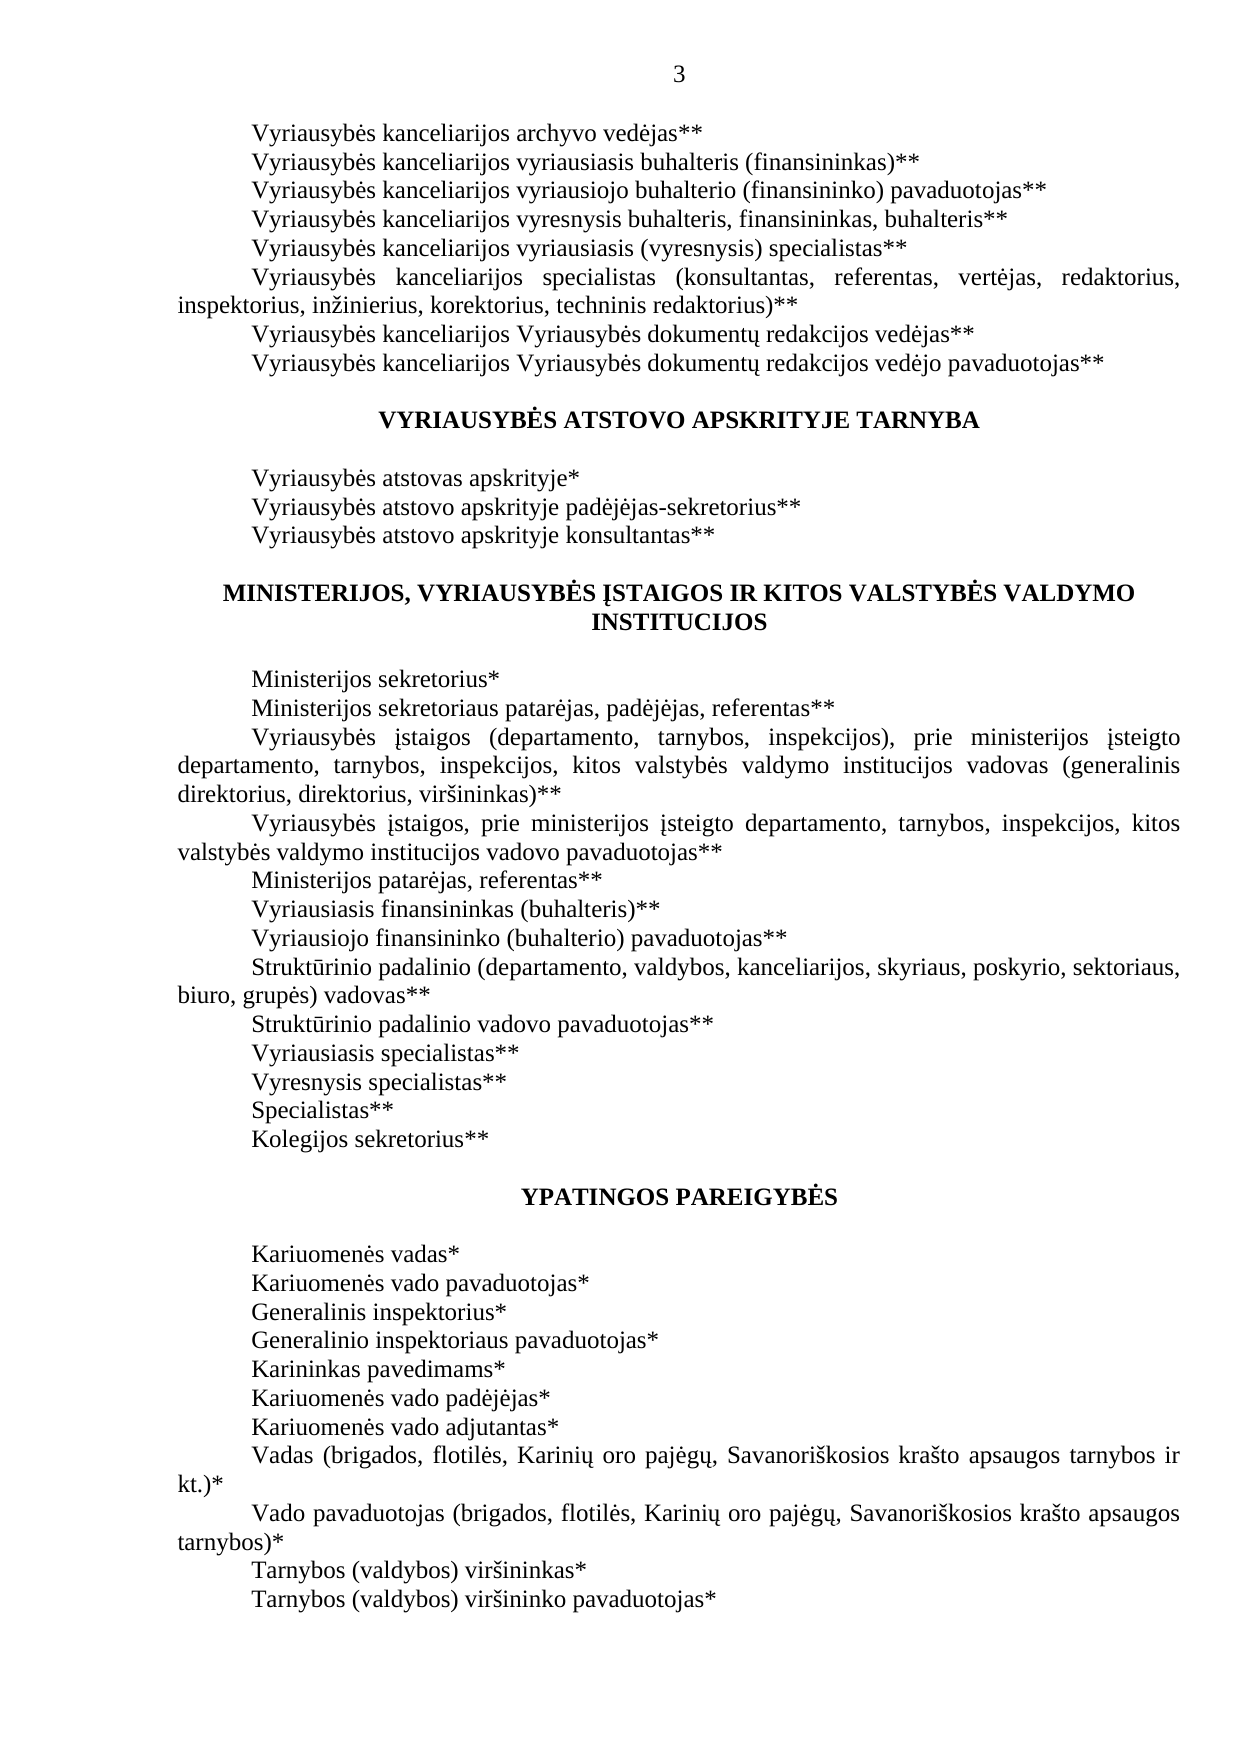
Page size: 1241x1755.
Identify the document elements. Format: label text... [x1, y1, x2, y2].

text Vyriausiasis specialistas** [177, 1038, 1181, 1067]
text Kariuomenės vado adjutantas* [177, 1412, 1181, 1441]
text Kariuomenės vadas* [177, 1239, 1181, 1268]
text Specialistas** [177, 1096, 1181, 1124]
text Ministerijos sekretorius* [177, 664, 1181, 693]
text Kariuomenės vado padėjėjas* [177, 1383, 1181, 1412]
text YPATINGOS PAREIGYBĖS [177, 1182, 1181, 1211]
text Ministerijos sekretoriaus patarėjas, padėjėjas, referentas** [177, 693, 1181, 722]
text Karininkas pavedimams* [177, 1354, 1181, 1383]
text Kolegijos sekretorius** [177, 1124, 1181, 1153]
text Tarnybos (valdybos) viršininko pavaduotojas* [177, 1584, 1181, 1613]
text Vyriausybės atstovas apskrityje* [177, 463, 1181, 492]
text Vyriausybės įstaigos, prie ministerijos įsteigto departamento, tarnybos, inspekcijos, kitos valstybės valdymo institucijos vadovo pavaduotojas** [177, 808, 1181, 866]
text Vyriausybės kanceliarijos vyriausiasis (vyresnysis) specialistas** [177, 233, 1181, 262]
text VYRIAUSYBĖS ATSTOVO APSKRITYJE TARNYBA [177, 406, 1181, 434]
text MINISTERIJOS, VYRIAUSYBĖS ĮSTAIGOS IR KITOS VALSTYBĖS VALDYMO INSTITUCIJOS [177, 578, 1181, 636]
text Vyresnysis specialistas** [177, 1067, 1181, 1096]
text Vyriausybės kanceliarijos vyriausiasis buhalteris (finansininkas)** [177, 147, 1181, 176]
text Vado pavaduotojas (brigados, flotilės, Karinių oro pajėgų, Savanoriškosios krašto apsaugos tarnybos)* [177, 1498, 1181, 1556]
text Vyriausybės kanceliarijos vyresnysis buhalteris, finansininkas, buhalteris** [177, 204, 1181, 233]
text Vyriausybės kanceliarijos Vyriausybės dokumentų redakcijos vedėjo pavaduotojas** [177, 348, 1181, 377]
text Vyriausybės kanceliarijos vyriausiojo buhalterio (finansininko) pavaduotojas** [177, 176, 1181, 204]
text Struktūrinio padalinio vadovo pavaduotojas** [177, 1009, 1181, 1038]
text Vyriausybės atstovo apskrityje padėjėjas-sekretorius** [177, 492, 1181, 521]
text Vyriausiasis finansininkas (buhalteris)** [177, 894, 1181, 923]
text Tarnybos (valdybos) viršininkas* [177, 1556, 1181, 1584]
text Generalinio inspektoriaus pavaduotojas* [177, 1326, 1181, 1354]
text Vyriausybės atstovo apskrityje konsultantas** [177, 521, 1181, 549]
text Vyriausybės kanceliarijos Vyriausybės dokumentų redakcijos vedėjas** [177, 319, 1181, 348]
text Struktūrinio padalinio (departamento, valdybos, kanceliarijos, skyriaus, poskyrio, sektoriaus, biuro, grupės) vadovas** [177, 952, 1181, 1009]
text Vyriausybės kanceliarijos specialistas (konsultantas, referentas, vertėjas, redaktorius, inspektorius, inžinierius, korektorius, techninis redaktorius)** [177, 262, 1181, 319]
text Kariuomenės vado pavaduotojas* [177, 1268, 1181, 1297]
text Ministerijos patarėjas, referentas** [177, 866, 1181, 894]
text Vyriausiojo finansininko (buhalterio) pavaduotojas** [177, 923, 1181, 952]
text Vadas (brigados, flotilės, Karinių oro pajėgų, Savanoriškosios krašto apsaugos tarnybos ir kt.)* [177, 1441, 1181, 1498]
text Vyriausybės kanceliarijos archyvo vedėjas** [177, 118, 1181, 147]
text Vyriausybės įstaigos (departamento, tarnybos, inspekcijos), prie ministerijos įsteigto departamento, tarnybos, inspekcijos, kitos valstybės valdymo institucijos vadovas (generalinis direktorius, direktorius, viršininkas)** [177, 722, 1181, 808]
text Generalinis inspektorius* [177, 1297, 1181, 1326]
